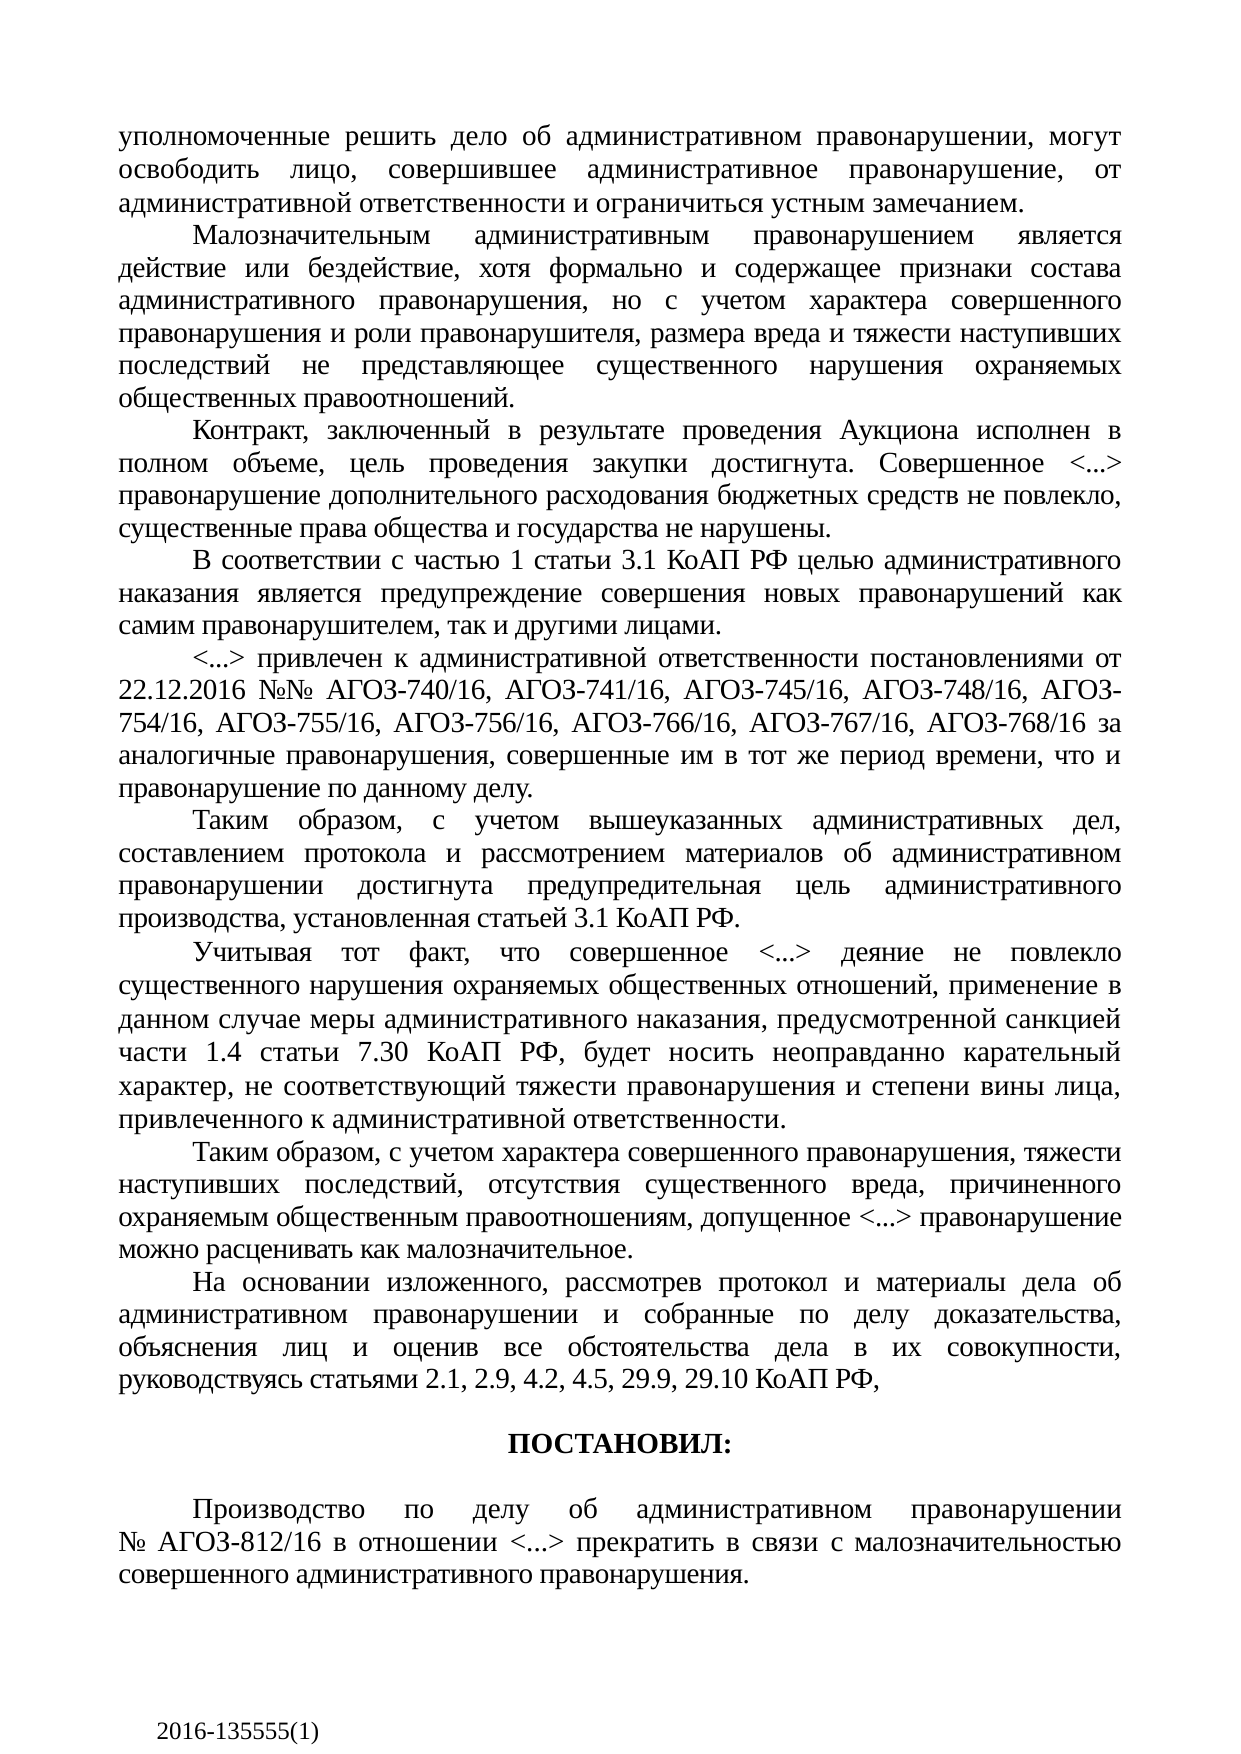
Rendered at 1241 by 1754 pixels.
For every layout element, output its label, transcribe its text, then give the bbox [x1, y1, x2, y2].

text Контракт, заключенный в результате проведения Аукциона исполнен в полном объеме, цель проведения закупки достигнута. Совершенное <...> правонарушение дополнительного расходования бюджетных средств не повлекло, существенные права общества и государства не нарушены. [118, 414, 1122, 544]
text Таким образом, с учетом характера совершенного правонарушения, тяжести наступивших последствий, отсутствия существенного вреда, причиненного охраняемым общественным правоотношениям, допущенное <...> правонарушение можно расценивать как малозначительное. [118, 1135, 1122, 1265]
text На основании изложенного, рассмотрев протокол и материалы дела об административном правонарушении и собранные по делу доказательства, объяснения лиц и оценив все обстоятельства дела в их совокупности, руководствуясь статьями 2.1, 2.9, 4.2, 4.5, 29.9, 29.10 КоАП РФ, [118, 1265, 1122, 1395]
text Производство по делу об административном правонарушении № АГОЗ-812/16 в отношении <...> прекратить в связи с малозначительностью совершенного административного правонарушения. [118, 1492, 1122, 1590]
text уполномоченные решить дело об административном правонарушении, могут освободить лицо, совершившее административное правонарушение, от административной ответственности и ограничиться устным замечанием. [118, 118, 1122, 219]
text ПОСТАНОВИЛ: [118, 1427, 1122, 1460]
text Малозначительным административным правонарушением является действие или бездействие, хотя формально и содержащее признаки состава административного правонарушения, но с учетом характера совершенного правонарушения и роли правонарушителя, размера вреда и тяжести наступивших последствий не представляющее существенного нарушения охраняемых общественных правоотношений. [118, 219, 1122, 414]
text <...> привлечен к административной ответственности постановлениями от 22.12.2016 №№ АГОЗ-740/16, АГОЗ-741/16, АГОЗ-745/16, АГОЗ-748/16, АГОЗ-754/16, АГОЗ-755/16, АГОЗ-756/16, АГОЗ-766/16, АГОЗ-767/16, АГОЗ-768/16 за аналогичные правонарушения, совершенные им в тот же период времени, что и правонарушение по данному делу. [118, 641, 1122, 804]
text Таким образом, с учетом вышеуказанных административных дел, составлением протокола и рассмотрением материалов об административном правонарушении достигнута предупредительная цель административного производства, установленная статьей 3.1 КоАП РФ. [118, 804, 1122, 934]
text В соответствии с частью 1 статьи 3.1 КоАП РФ целью административного наказания является предупреждение совершения новых правонарушений как самим правонарушителем, так и другими лицами. [118, 544, 1122, 641]
text Учитывая тот факт, что совершенное <...> деяние не повлекло существенного нарушения охраняемых общественных отношений, применение в данном случае меры административного наказания, предусмотренной санкцией части 1.4 статьи 7.30 КоАП РФ, будет носить неоправданно карательный характер, не соответствующий тяжести правонарушения и степени вины лица, привлеченного к административной ответственности. [118, 934, 1122, 1135]
